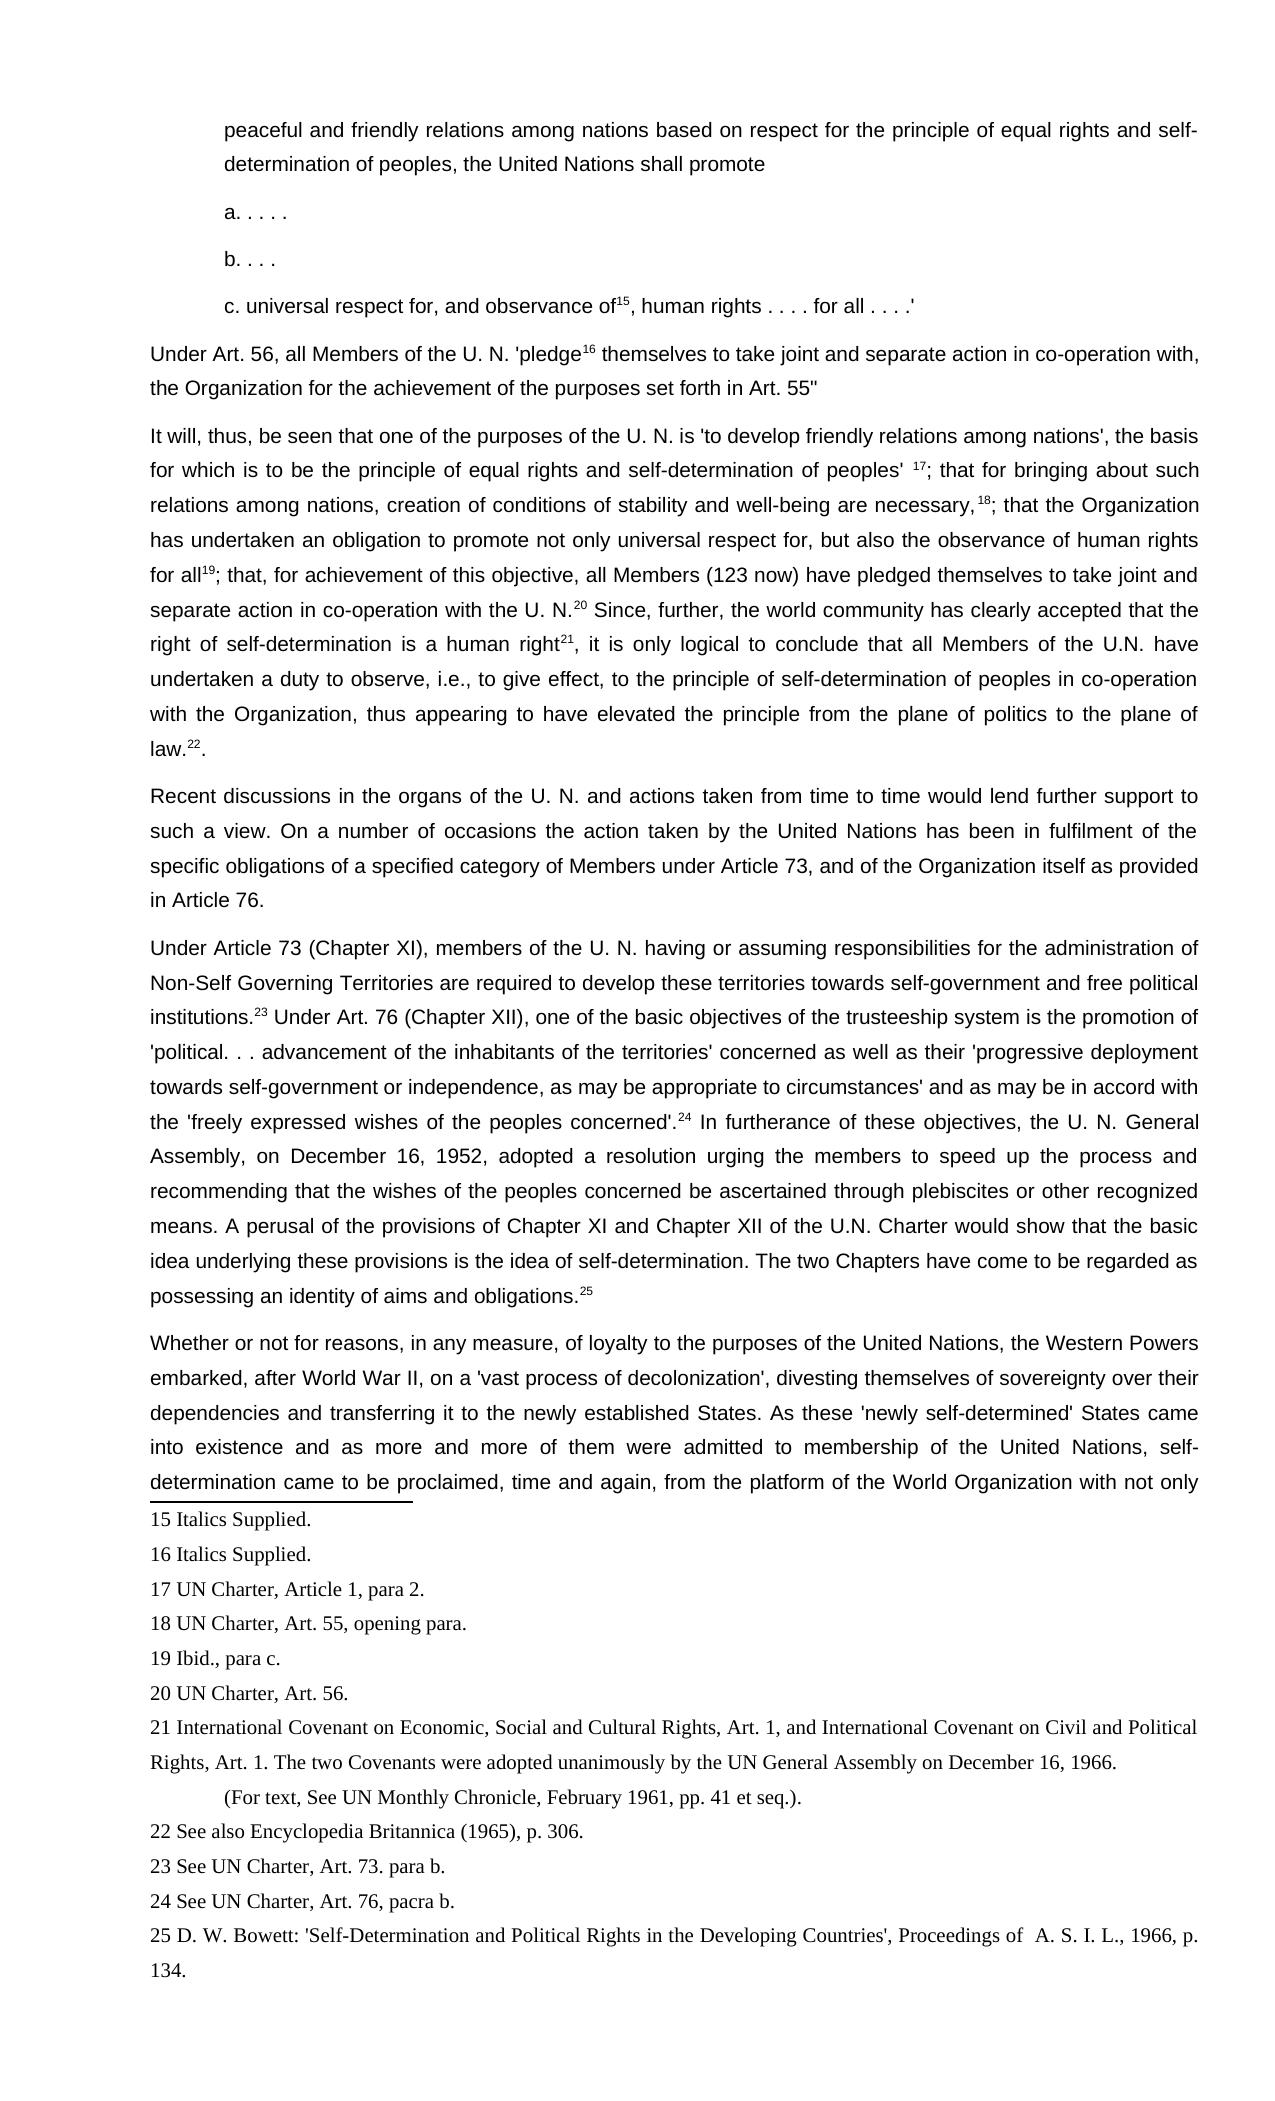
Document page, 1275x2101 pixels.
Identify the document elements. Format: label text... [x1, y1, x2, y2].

text (For text, See UN Monthly Chronicle, February 1961, pp. 41 et seq.). [150, 1786, 1200, 1809]
text a. . . . . [150, 200, 1200, 223]
text Under Art. 56, all Members of the U. N. 'pledge themselves to take joint and separate action in co-operation with, the Organization for the achievement of the purposes set forth in Art. 55" [150, 342, 1200, 400]
text See also Encyclopedia Britannica (1965), p. 306. [150, 1820, 1200, 1843]
text Italics Supplied. [150, 1508, 1200, 1531]
text D. W. Bowett: 'Self-Determination and Political Rights in the Developing Countries', Proceedings of A. S. I. L., 1966, p. 134. [150, 1924, 1200, 1982]
text UN Charter, Art. 55, opening para. [150, 1612, 1200, 1635]
text UN Charter, Art. 56. [150, 1682, 1200, 1705]
text It will, thus, be seen that one of the purposes of the U. N. is 'to develop friendly relations among nations', the basis for which is to be the principle of equal rights and self-determination of peoples' ; that for bringing about such relations among nations, creation of conditions of stability and well-being are necessary,; that the Organization has undertaken an obligation to promote not only universal respect for, but also the observance of human rights for all; that, for achievement of this objective, all Members (123 now) have pledged themselves to take joint and separate action in co-operation with the U. N. Since, further, the world community has clearly accepted that the right of self-determination is a human right, it is only logical to conclude that all Members of the U.N. have undertaken a duty to observe, i.e., to give effect, to the principle of self-determination of peoples in co-operation with the Organization, thus appearing to have elevated the principle from the plane of politics to the plane of law.. [150, 424, 1200, 761]
text Under Article 73 (Chapter XI), members of the U. N. having or assuming responsibilities for the administration of Non-Self Governing Territories are required to develop these territories towards self-government and free political institutions. Under Art. 76 (Chapter XII), one of the basic objectives of the trusteeship system is the promotion of 'political. . . advancement of the inhabitants of the territories' concerned as well as their 'progressive deployment towards self-government or independence, as may be appropriate to circumstances' and as may be in accord with the 'freely expressed wishes of the peoples concerned'. In furtherance of these objectives, the U. N. General Assembly, on December 16, 1952, adopted a resolution urging the members to speed up the process and recommending that the wishes of the peoples concerned be ascertained through plebiscites or other recognized means. A perusal of the provisions of Chapter XI and Chapter XII of the U.N. Charter would show that the basic idea underlying these provisions is the idea of self-determination. The two Chapters have come to be regarded as possessing an identity of aims and obligations. [150, 936, 1200, 1307]
text Ibid., para c. [150, 1647, 1200, 1670]
text b. . . . [150, 247, 1200, 271]
text Whether or not for reasons, in any measure, of loyalty to the purposes of the United Nations, the Western Powers embarked, after World War II, on a 'vast process of decolonization', divesting themselves of sovereignty over their dependencies and transferring it to the newly established States. As these 'newly self-determined' States came into existence and as more and more of them were admitted to membership of the United Nations, self-determination came to be proclaimed, time and again, from the platform of the World Organization with not only [150, 1331, 1200, 1494]
text See UN Charter, Art. 73. para b. [150, 1855, 1200, 1878]
text See UN Charter, Art. 76, pacra b. [150, 1890, 1200, 1913]
text c. universal respect for, and observance of, human rights . . . . for all . . . .' [150, 295, 1200, 318]
text International Covenant on Economic, Social and Cultural Rights, Art. 1, and International Covenant on Civil and Political Rights, Art. 1. The two Covenants were adopted unanimously by the UN General Assembly on December 16, 1966. [150, 1716, 1200, 1774]
text UN Charter, Article 1, para 2. [150, 1577, 1200, 1601]
text Italics Supplied. [150, 1543, 1200, 1566]
text peaceful and friendly relations among nations based on respect for the principle of equal rights and self-determination of peoples, the United Nations shall promote [224, 118, 1200, 176]
text Recent discussions in the organs of the U. N. and actions taken from time to time would lend further support to such a view. On a number of occasions the action taken by the United Nations has been in fulfilment of the specific obligations of a specified category of Members under Article 73, and of the Organization itself as provided in Article 76. [150, 784, 1200, 912]
